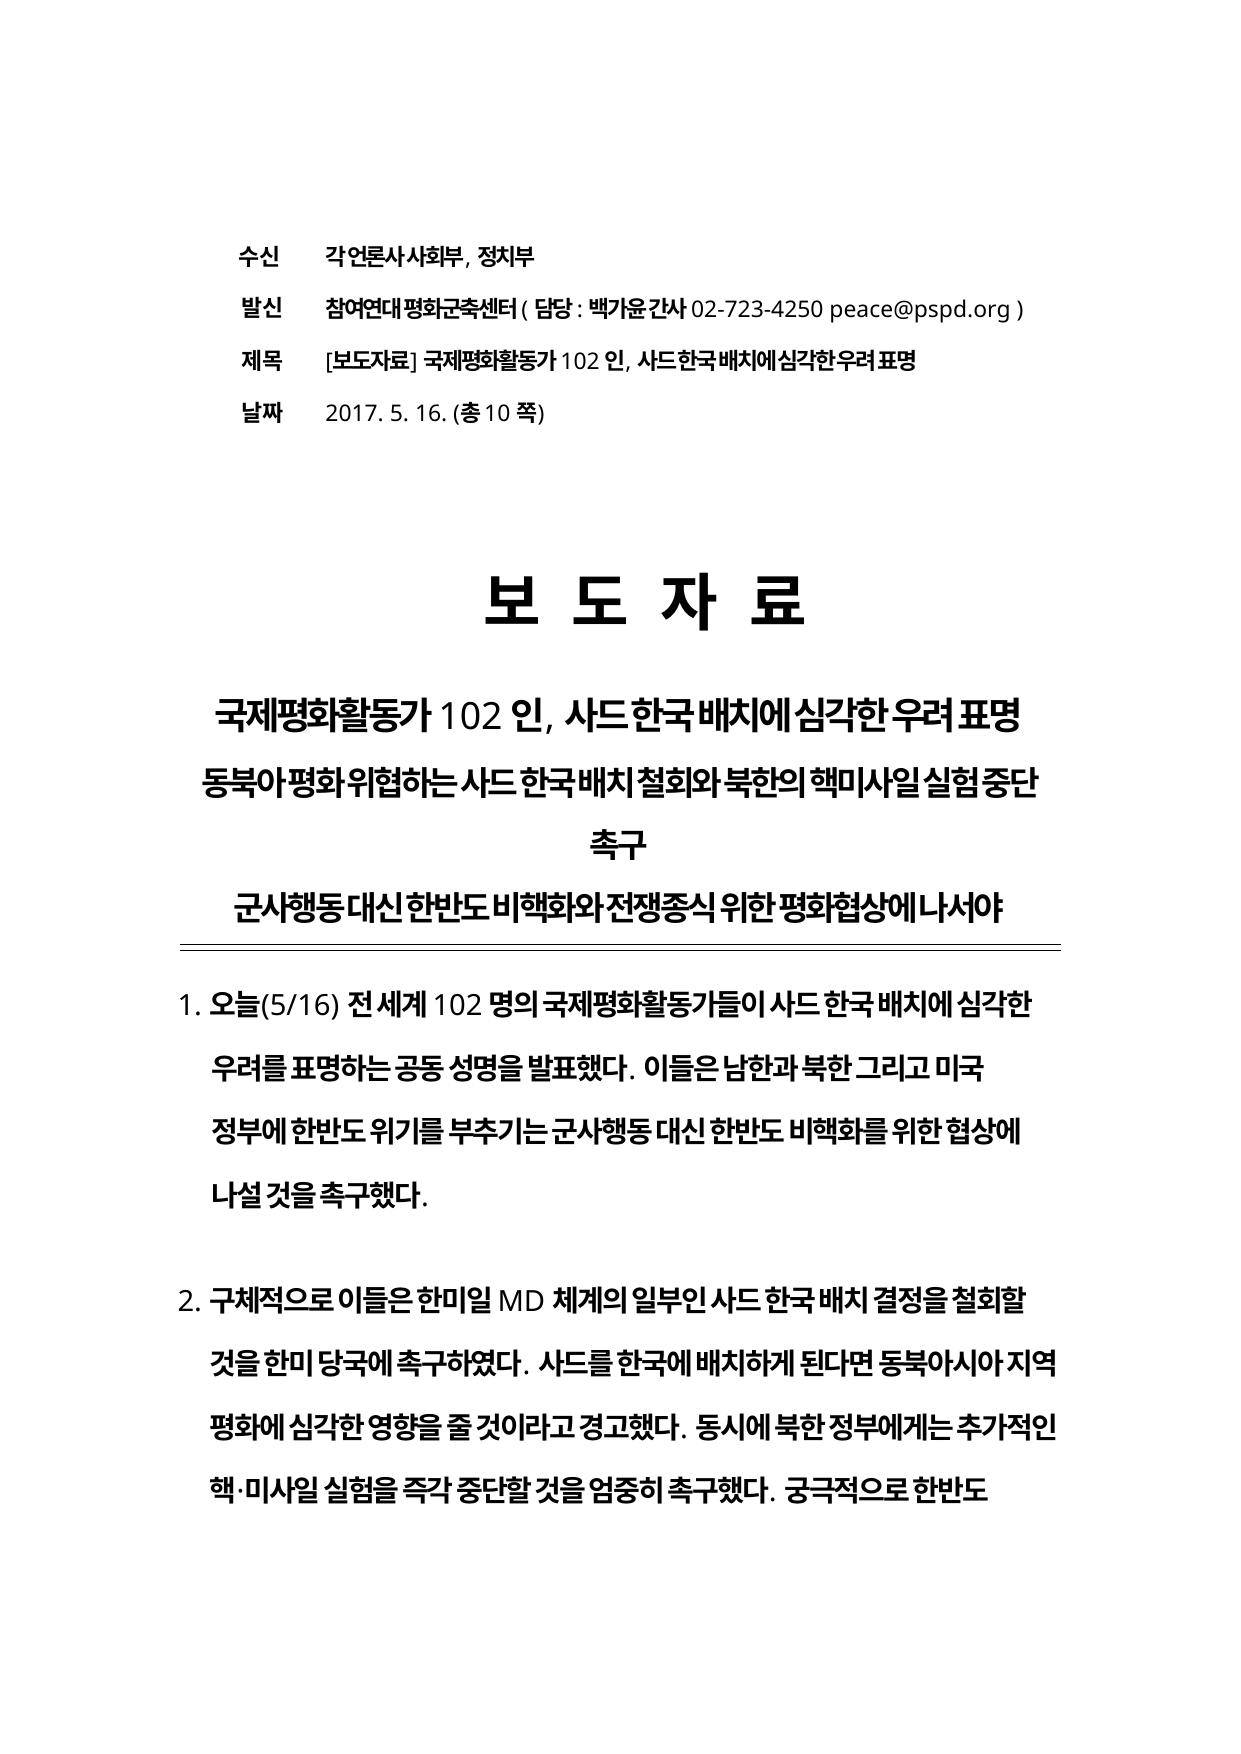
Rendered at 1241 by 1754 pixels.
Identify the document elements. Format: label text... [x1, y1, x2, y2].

text 2. 구체적으로 이들은 한미일 MD 체계의 일부인 사드 한국 배치 결정을 철회할 것을 한미 당국에 촉구하였다. 사드를 한국에 배치하게 된다면 동북아시아 지역 평화에 심각한 영향을 줄 것이라고 경고했다. 동시에 북한 정부에게는 추가적인 핵·미사일 실험을 즉각 중단할 것을 엄중히 촉구했다. 궁극적으로 한반도 [177, 1277, 1063, 1510]
table_cell 참여연대 평화군축센터 ( 담당 : 백가윤 간사 02-723-4250 peace@pspd.org ) [322, 288, 1085, 339]
table_cell 날 짜 [204, 392, 322, 444]
table_header 수 신 [204, 236, 322, 287]
table_cell 발 신 [204, 288, 322, 339]
table_cell [204, 444, 1085, 550]
table_header 각 언론사 사회부, 정치부 [322, 236, 1085, 287]
text 1. 오늘(5/16) 전 세계 102명의 국제평화활동가들이 사드 한국 배치에 심각한 우려를 표명하는 공동 성명을 발표했다. 이들은 남한과 북한 그리고 미국 정부에 한반도 위기를 부추기는 군사행동 대신 한반도 비핵화를 위한 협상에 나설 것을 촉구했다. [177, 982, 1063, 1215]
table_cell [보도자료] 국제평화활동가 102인, 사드 한국 배치에 심각한 우려 표명 [322, 340, 1085, 392]
table_cell 보도자료 [204, 550, 1085, 683]
table_cell 제 목 [204, 340, 322, 392]
table_header 국제평화활동가 102인, 사드 한국 배치에 심각한 우려 표명 동북아 평화 위협하는 사드 한국 배치 철회와 북한의 핵미사일 실험 중단 촉구 군사행동 대신 한반도 비핵화와 전쟁종식 위한 평화협상에 나서야 [180, 683, 1061, 944]
table_cell 2017. 5. 16. (총 10 쪽) [322, 392, 1085, 444]
